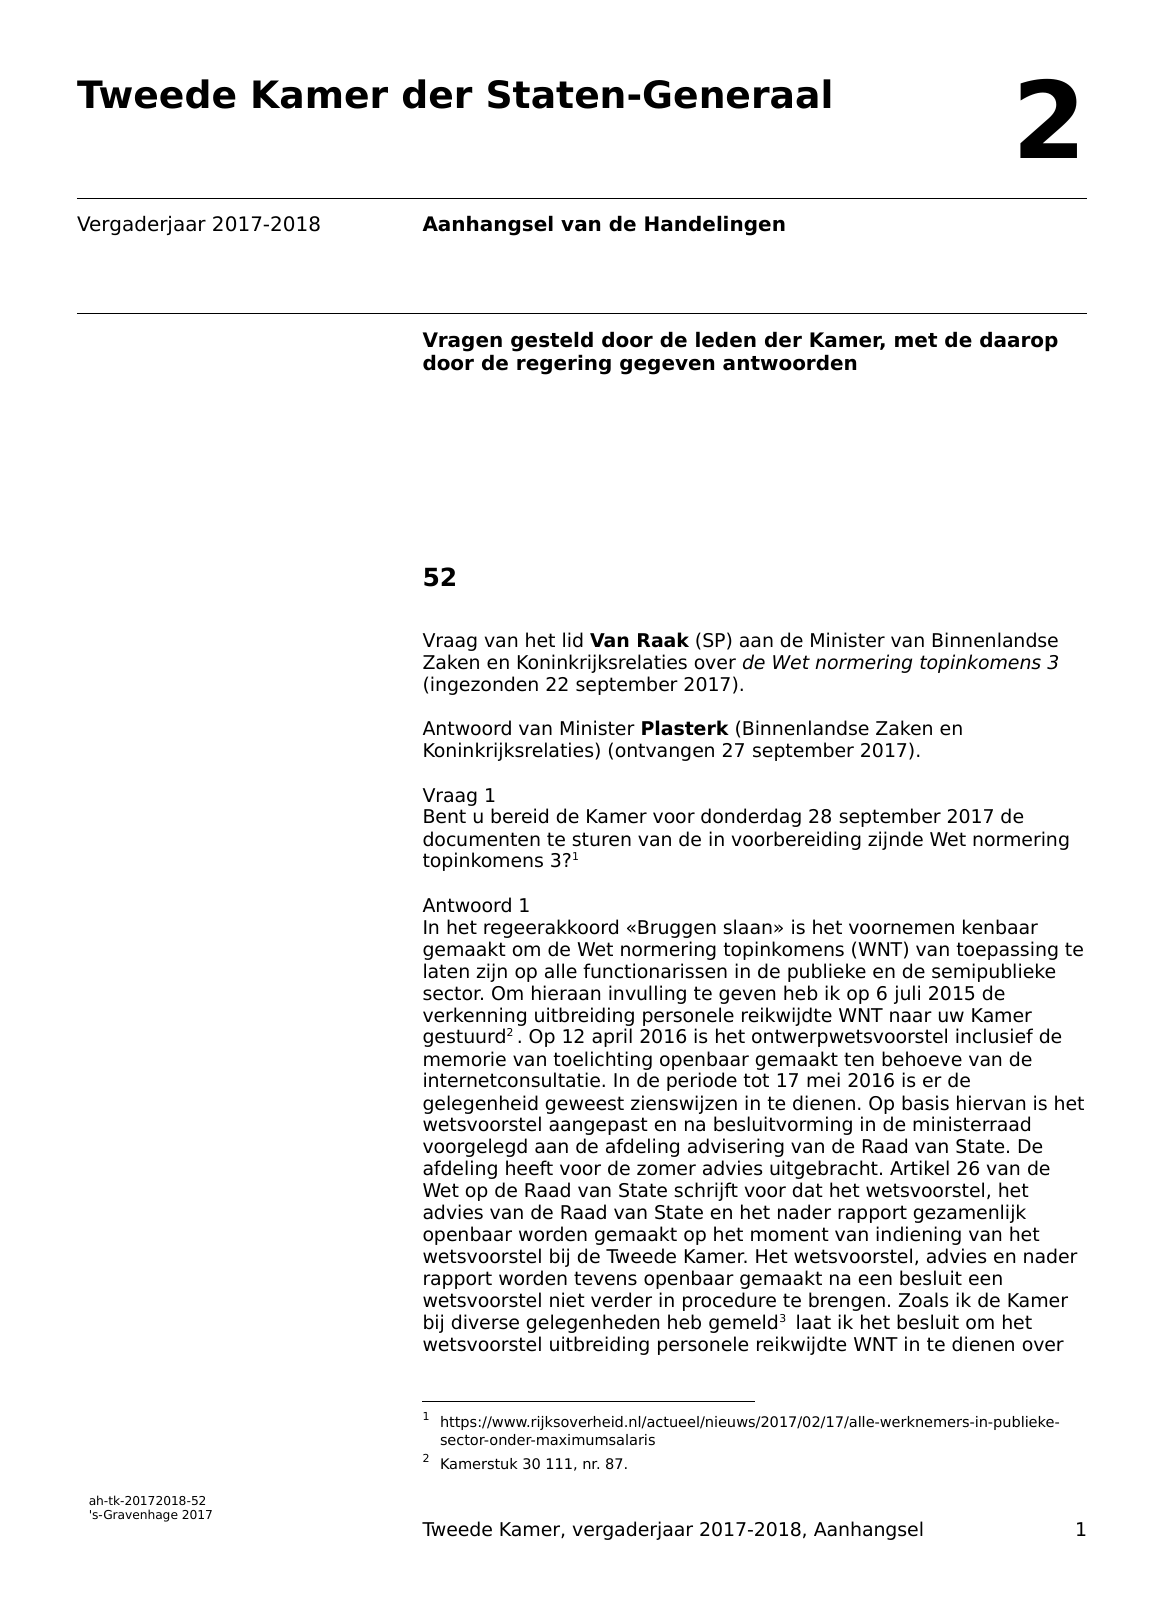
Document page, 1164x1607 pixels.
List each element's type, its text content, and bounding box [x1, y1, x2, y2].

table_header 2 [886, 59, 1087, 198]
table_header Tweede Kamer der Staten-Generaal [77, 59, 886, 198]
text Antwoord 1 [422, 894, 1087, 917]
text 52 [422, 563, 1087, 592]
text Kamerstuk 30 111, nr. 87. [422, 1452, 1087, 1474]
text Antwoord van Minister Plasterk (Binnenlandse Zaken en Koninkrijksrelaties) (ontvangen 27 september 2017). [422, 718, 1087, 762]
text Vraag van het lid Van Raak (SP) aan de Minister van Binnenlandse Zaken en Koninkrijksrelaties over de Wet normering topinkomens 3 (ingezonden 22 september 2017). [422, 630, 1087, 696]
table_cell Vragen gesteld door de leden der Kamer, met de daarop door de regering gegeven antwoorden [422, 314, 1087, 375]
table_cell Vergaderjaar 2017-2018 [77, 199, 422, 313]
table_cell Aanhangsel van de Handelingen [422, 199, 1087, 313]
table_cell [77, 314, 422, 375]
text ah-tk-20172018-52 [88, 1494, 323, 1508]
text Bent u bereid de Kamer voor donderdag 28 september 2017 de documenten te sturen van de in voorbereiding zijnde Wet normering topinkomens 3? [422, 806, 1087, 872]
text https://www.rijksoverheid.nl/actueel/nieuws/2017/02/17/alle-werknemers-in-publieke-sector-onder-maximumsalaris [422, 1410, 1087, 1449]
text 's-Gravenhage 2017 [88, 1508, 323, 1522]
text Vraag 1 [422, 784, 1087, 806]
text In het regeerakkoord «Bruggen slaan» is het voornemen kenbaar gemaakt om de Wet normering topinkomens (WNT) van toepassing te laten zijn op alle functionarissen in de publieke en de semipublieke sector. Om hieraan invulling te geven heb ik op 6 juli 2015 de verkenning uitbreiding personele reikwijdte WNT naar uw Kamer gestuurd. Op 12 april 2016 is het ontwerpwetsvoorstel inclusief de memorie van toelichting openbaar gemaakt ten behoeve van de internetconsultatie. In de periode tot 17 mei 2016 is er de gelegenheid geweest zienswijzen in te dienen. Op basis hiervan is het wetsvoorstel aangepast en na besluitvorming in de ministerraad voorgelegd aan de afdeling advisering van de Raad van State. De afdeling heeft voor de zomer advies uitgebracht. Artikel 26 van de Wet op de Raad van State schrijft voor dat het wetsvoorstel, het advies van de Raad van State en het nader rapport gezamenlijk openbaar worden gemaakt op het moment van indiening van het wetsvoorstel bij de Tweede Kamer. Het wetsvoorstel, advies en nader rapport worden tevens openbaar gemaakt na een besluit een wetsvoorstel niet verder in procedure te brengen. Zoals ik de Kamer bij diverse gelegenheden heb gemeld laat ik het besluit om het wetsvoorstel uitbreiding personele reikwijdte WNT in te dienen over [422, 917, 1087, 1356]
